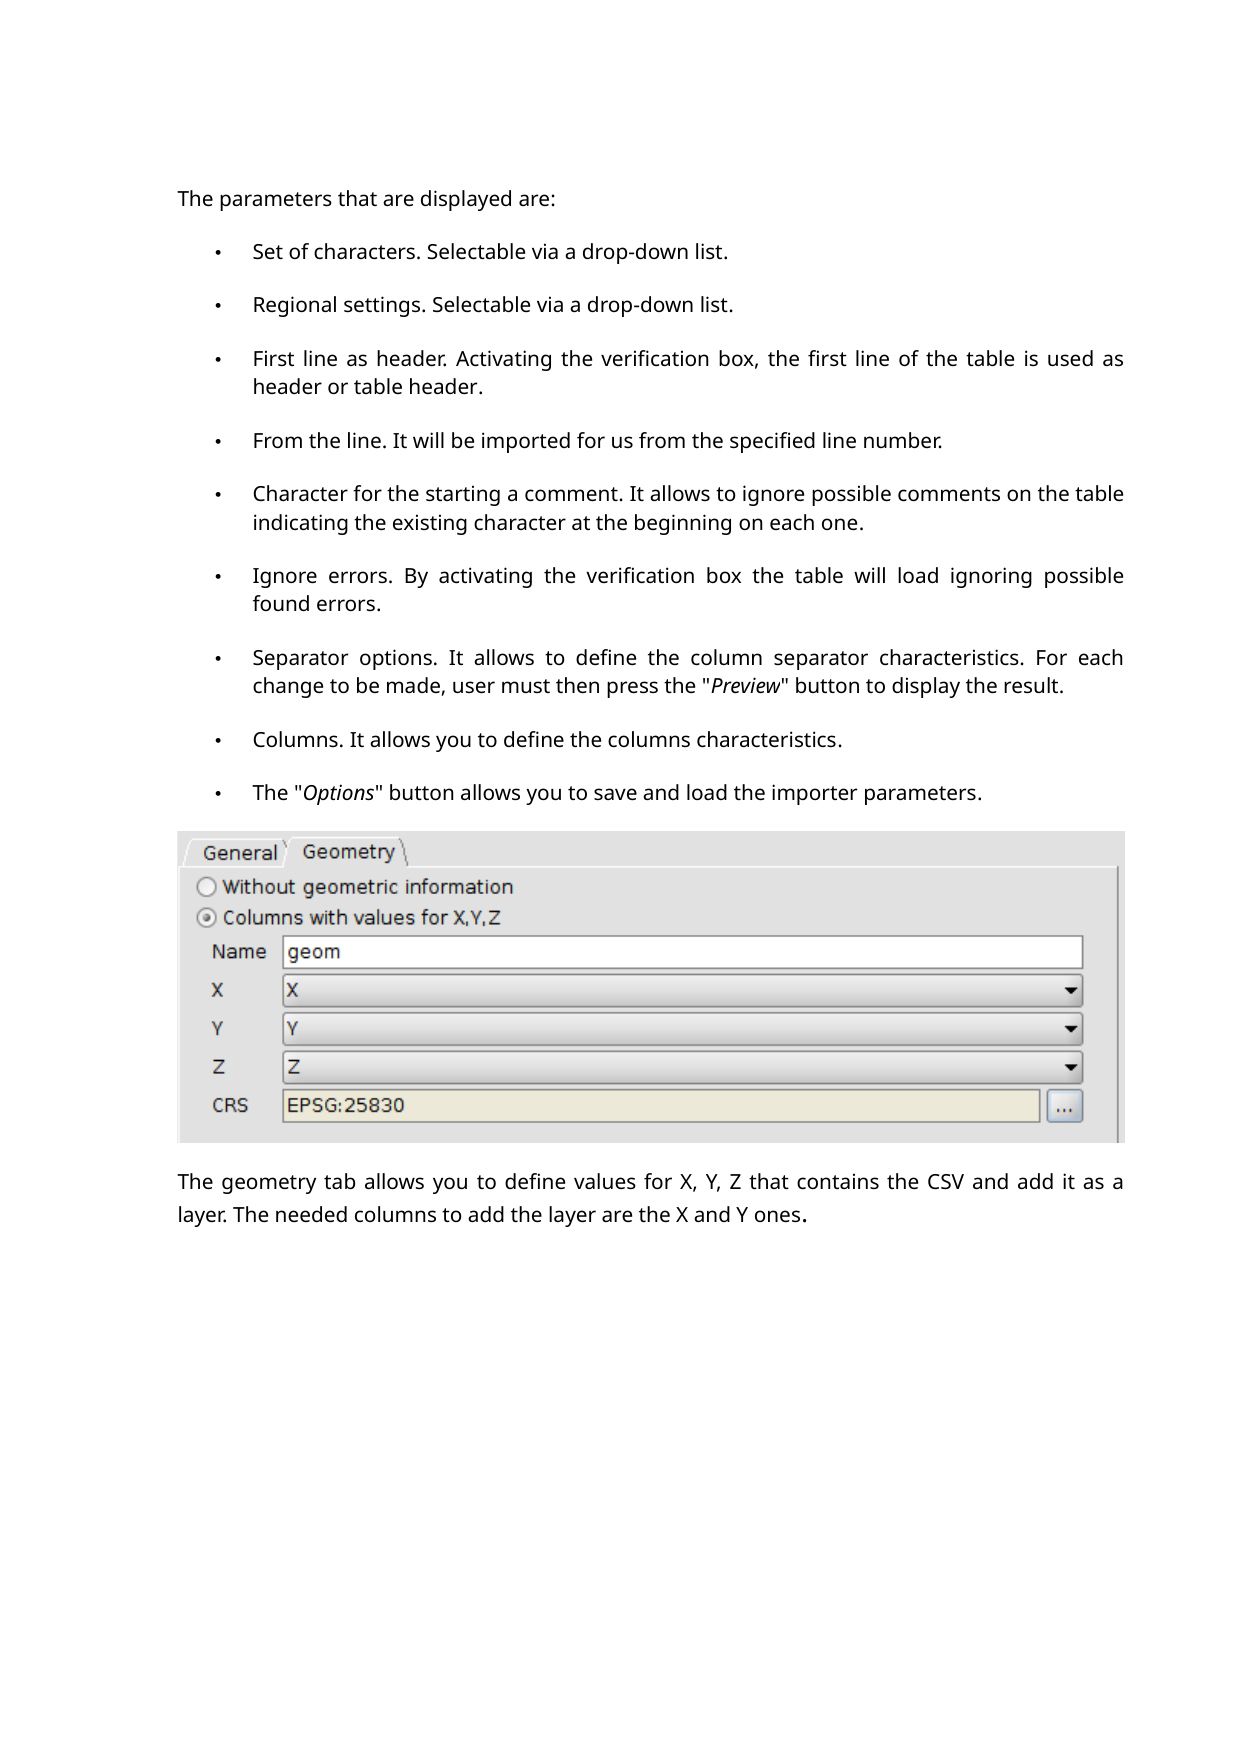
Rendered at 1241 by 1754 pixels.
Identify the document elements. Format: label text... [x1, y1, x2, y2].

list From the line. It will be imported for us from the specified line number. [215, 426, 1125, 454]
picture [177, 831, 1125, 1143]
text The parameters that are displayed are: [177, 184, 1125, 212]
list Character for the starting a comment. It allows to ignore possible comments on the table indicating the existing character at the beginning on each one. [215, 479, 1125, 536]
list Separator options. It allows to define the column separator characteristics. For each change to be made, user must then press the "Preview" button to display the result. [215, 643, 1125, 700]
list Columns. It allows you to define the columns characteristics. [215, 725, 1125, 753]
list Ignore errors. By activating the verification box the table will load ignoring possible found errors. [215, 561, 1125, 618]
text The geometry tab allows you to define values for X, Y, Z that contains the CSV and add it as a layer. The needed columns to add the layer are the X and Y ones. [177, 1167, 1125, 1230]
list Regional settings. Selectable via a drop-down list. [215, 291, 1125, 319]
list First line as header. Activating the verification box, the first line of the table is used as header or table header. [215, 344, 1125, 401]
list The "Options" button allows you to save and load the importer parameters. [215, 778, 1125, 807]
list Set of characters. Selectable via a drop-down list. [215, 237, 1125, 266]
